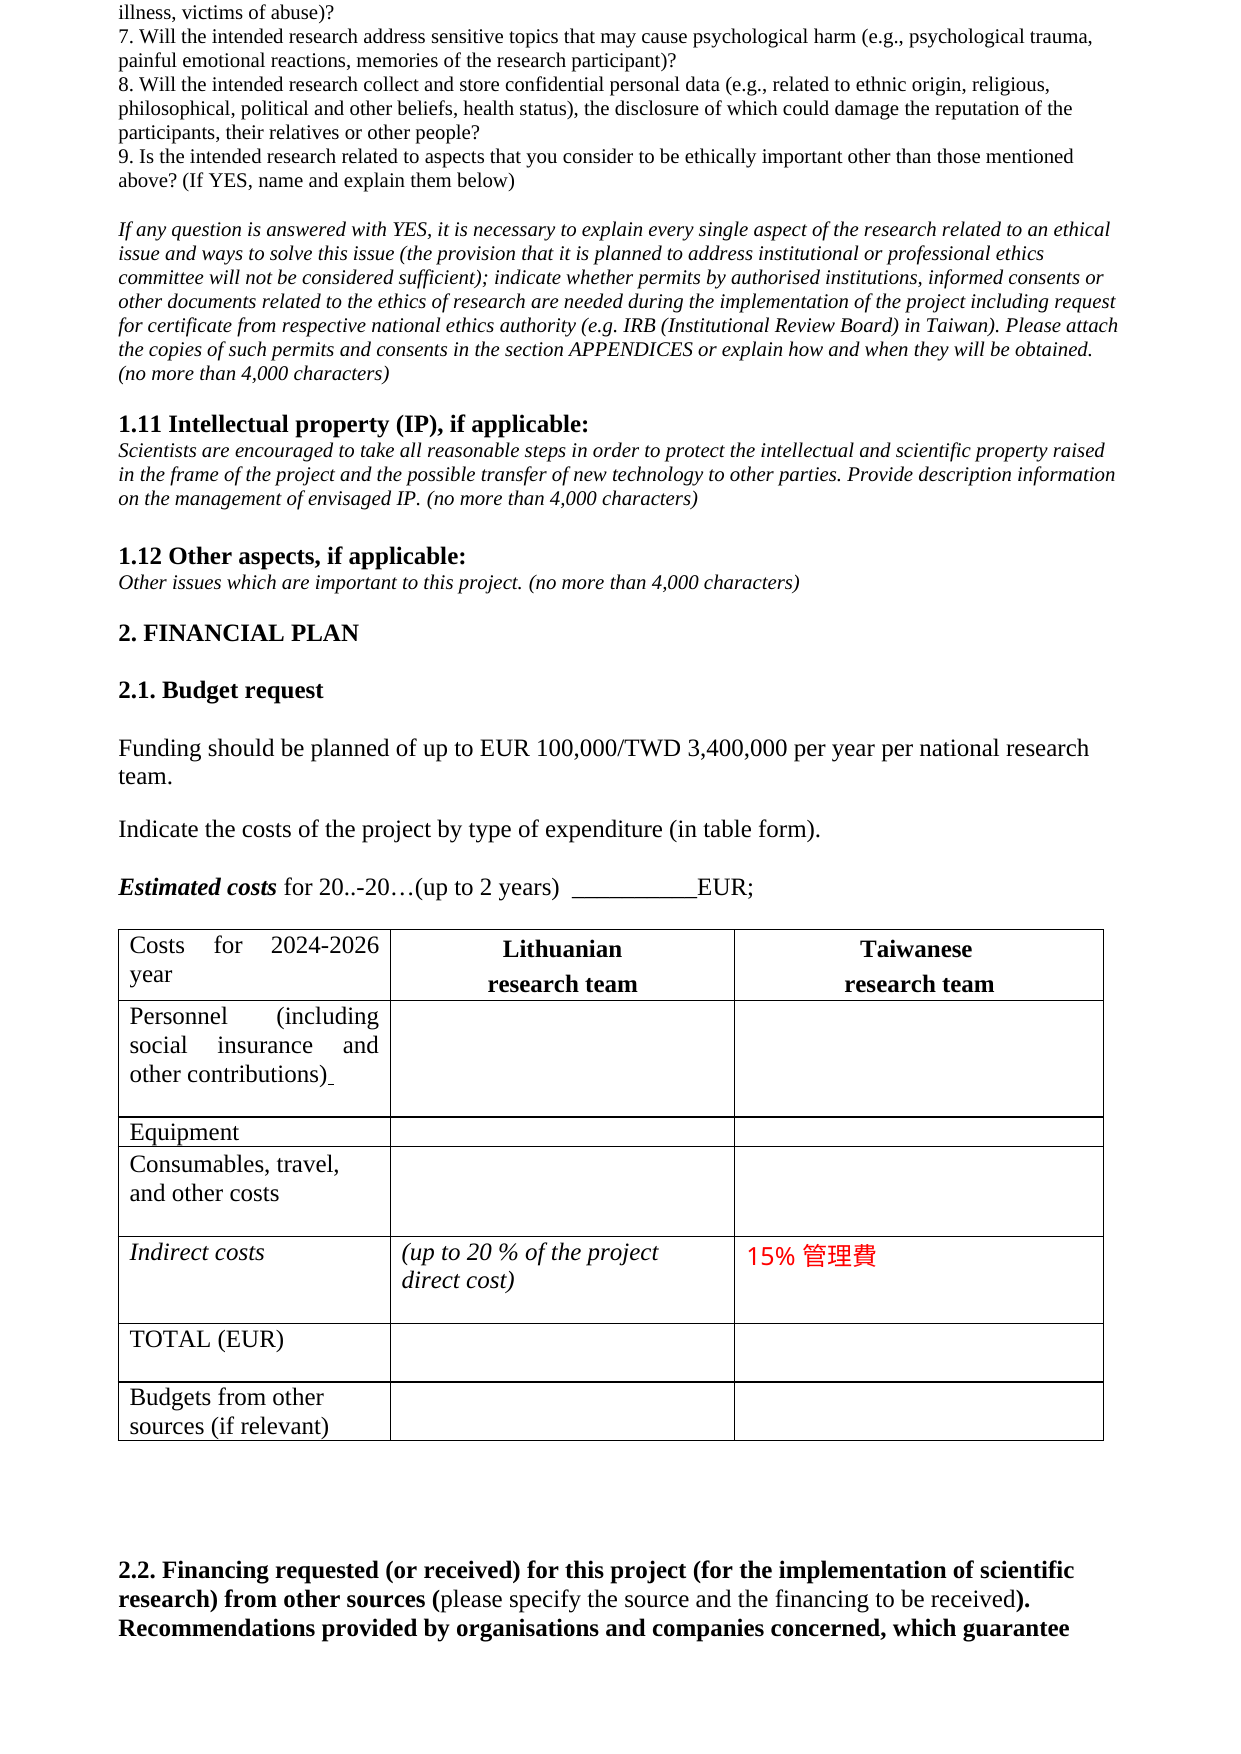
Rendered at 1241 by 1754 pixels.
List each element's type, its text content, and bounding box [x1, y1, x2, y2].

text 9. Is the intended research related to aspects that you consider to be ethically important other than those mentioned above? (If YES, name and explain them below) [118, 144, 1122, 192]
table_cell [391, 1383, 734, 1440]
text 1.11 Intellectual property (IP), if applicable: [118, 409, 1122, 438]
table_cell 15% 管理費 [735, 1237, 1103, 1323]
table_cell [735, 1147, 1103, 1236]
text Estimated costs for 20..-20…(up to 2 years) __________EUR; [118, 872, 1122, 901]
text Scientists are encouraged to take all reasonable steps in order to protect the intellectual and scientific property raised in the frame of the project and the possible transfer of new technology to other parties. Provide description information on the management of envisaged IP. (no more than 4,000 characters) [118, 438, 1122, 510]
text 8. Will the intended research collect and store confidential personal data (e.g., related to ethnic origin, religious, philosophical, political and other beliefs, health status), the disclosure of which could damage the reputation of the participants, their relatives or other people? [118, 72, 1122, 144]
table_cell [391, 1001, 734, 1116]
text If any question is answered with YES, it is necessary to explain every single aspect of the research related to an ethical issue and ways to solve this issue (the provision that it is planned to address institutional or professional ethics committee will not be considered sufficient); indicate whether permits by authorised institutions, informed consents or other documents related to the ethics of research are needed during the implementation of the project including request for certificate from respective national ethics authority (e.g. IRB (Institutional Review Board) in Taiwan). Please attach the copies of such permits and consents in the section APPENDICES or explain how and when they will be obtained. (no more than 4,000 characters) [118, 217, 1122, 385]
table_cell [735, 1383, 1103, 1440]
table_cell [391, 1324, 734, 1381]
subtitle 2.1. Budget request [118, 675, 1122, 704]
table_cell [735, 1324, 1103, 1381]
text 2.2. Financing requested (or received) for this project (for the implementation of scientific research) from other sources (please specify the source and the financing to be received). Recommendations provided by organisations and companies concerned, which guarantee [118, 1555, 1122, 1642]
table_header Taiwanese research team [735, 930, 1103, 1000]
table_header Lithuanian research team [391, 930, 734, 1000]
text 1.12 Other aspects, if applicable: [118, 541, 1122, 569]
text 2. FINANCIAL PLAN [118, 618, 1122, 646]
table_cell [391, 1118, 734, 1146]
table_cell Consumables, travel, and other costs [119, 1147, 390, 1236]
table_cell [735, 1001, 1103, 1116]
table_cell Equipment [119, 1118, 390, 1146]
table_cell [391, 1147, 734, 1236]
text 7. Will the intended research address sensitive topics that may cause psychological harm (e.g., psychological trauma, painful emotional reactions, memories of the research participant)? [118, 24, 1122, 72]
table_cell Indirect costs [119, 1237, 390, 1323]
table_cell Personnel (including social insurance and other contributions) [119, 1001, 390, 1116]
text Funding should be planned of up to EUR 100,000/TWD 3,400,000 per year per national research team. [118, 733, 1122, 790]
table_cell TOTAL (EUR) [119, 1324, 390, 1381]
text illness, victims of abuse)? [118, 0, 1122, 24]
table_cell (up to 20 % of the project direct cost) [391, 1237, 734, 1323]
table_cell Budgets from other sources (if relevant) [119, 1383, 390, 1440]
text Indicate the costs of the project by type of expenditure (in table form). [118, 814, 1122, 843]
text Other issues which are important to this project. (no more than 4,000 characters) [118, 569, 1122, 594]
table_cell [735, 1118, 1103, 1146]
table_header Costs for 2024-2026 year [119, 930, 390, 1000]
